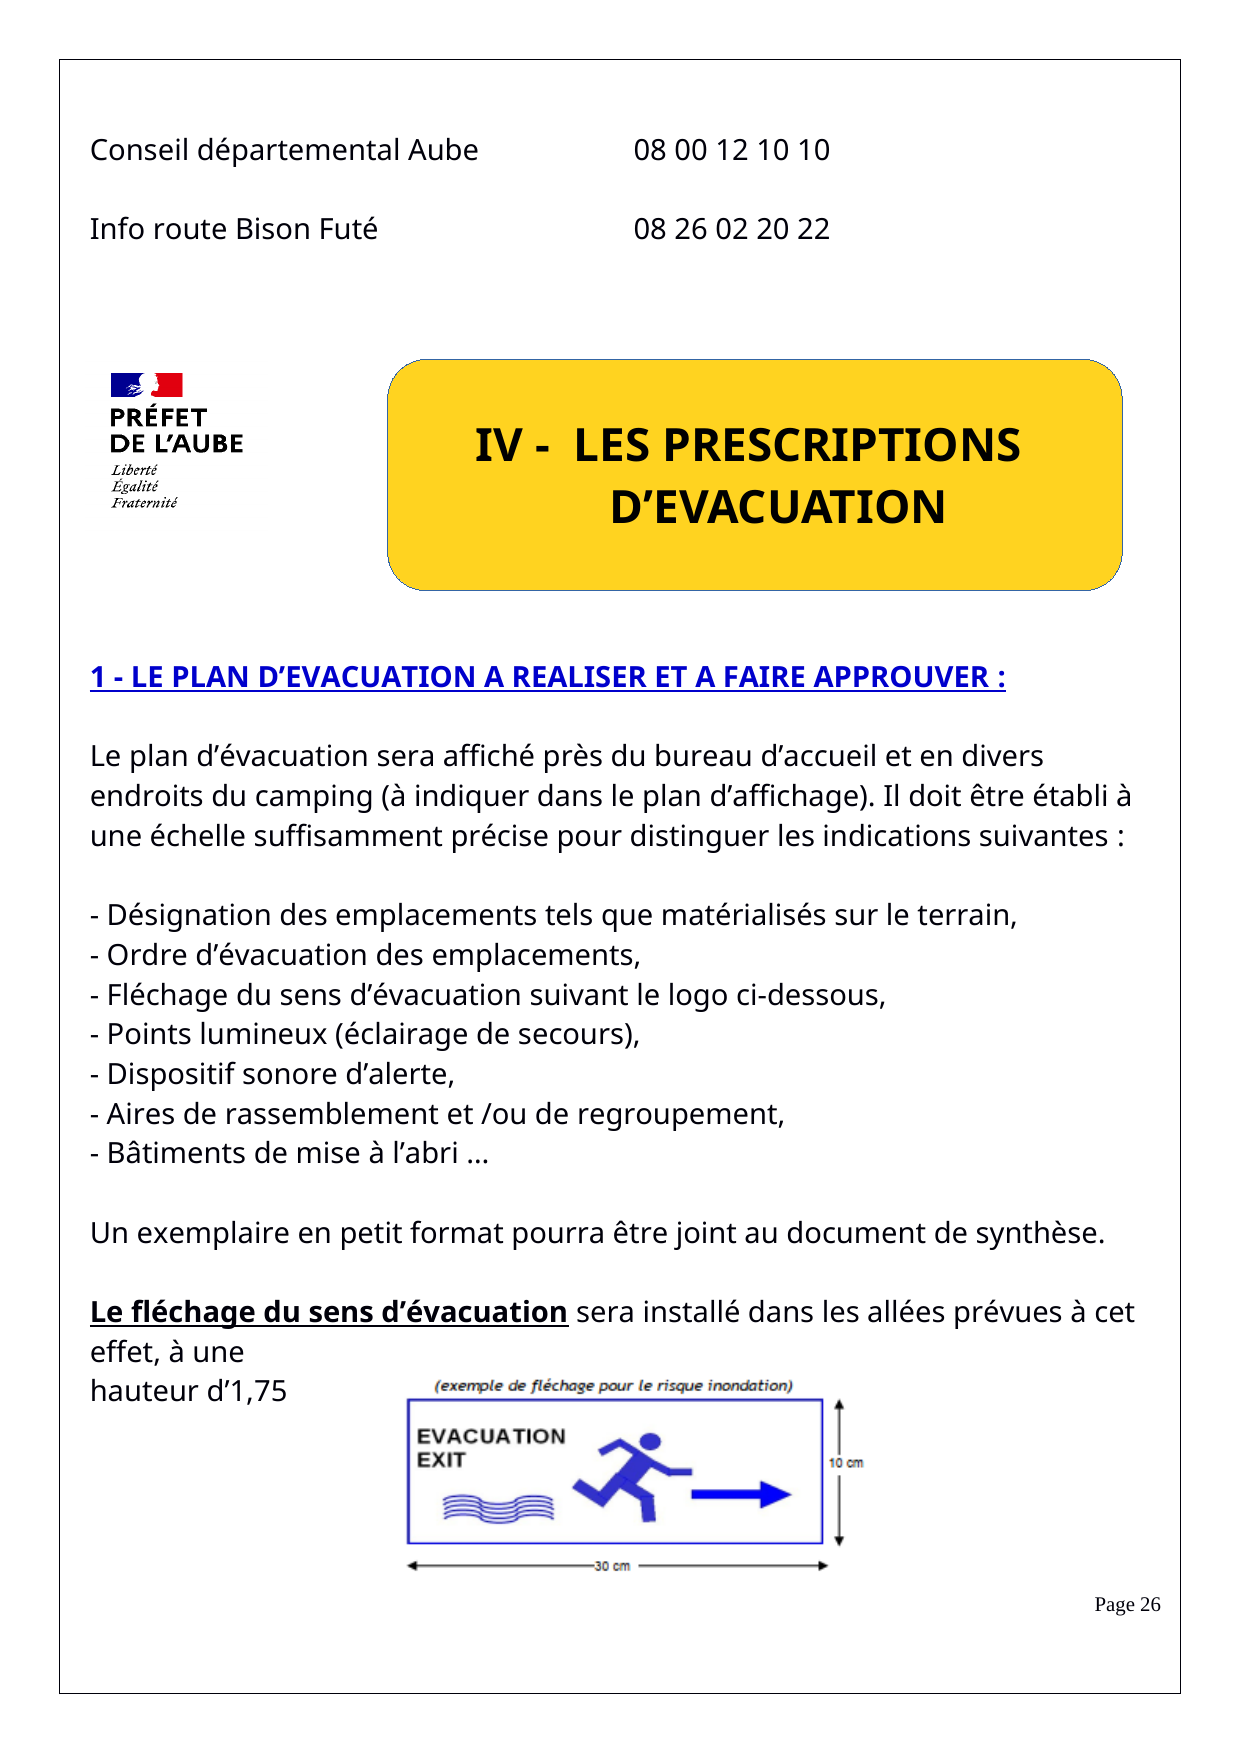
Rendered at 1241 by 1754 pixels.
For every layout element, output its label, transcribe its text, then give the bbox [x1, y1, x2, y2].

text Le plan d’évacuation sera affiché près du bureau d’accueil et en divers endroits du camping (à indiquer dans le plan d’affichage). Il doit être établi à une échelle suffisamment précise pour distinguer les indications suivantes : [89, 736, 1151, 855]
table_header [633, 90, 1151, 129]
table_cell Conseil départemental Aube [90, 129, 633, 209]
text - Bâtiments de mise à l’abri … [89, 1133, 1151, 1172]
table_cell [90, 288, 633, 355]
text - Dispositif sonore d’alerte, [89, 1053, 1151, 1093]
text - Aires de rassemblement et /ou de regroupement, [89, 1093, 1151, 1133]
picture [357, 1366, 883, 1593]
table_header [90, 90, 633, 129]
text Le fléchage du sens d’évacuation sera installé dans les allées prévues à cet effet, à une hauteur d’1,75 [89, 1291, 1151, 1410]
text - Points lumineux (éclairage de secours), [89, 1013, 1151, 1053]
text 1 - LE PLAN D’EVACUATION A REALISER ET A FAIRE APPROUVER : [89, 656, 1151, 696]
table_cell [633, 288, 1151, 355]
table_cell 08 00 12 10 10 [633, 129, 1151, 209]
table_cell 08 26 02 20 22 [633, 209, 1151, 288]
picture [85, 350, 268, 531]
text Un exemplaire en petit format pourra être joint au document de synthèse. [89, 1212, 1151, 1252]
text - Fléchage du sens d’évacuation suivant le logo ci-dessous, [89, 974, 1151, 1013]
table_cell Info route Bison Futé [90, 209, 633, 288]
text - Ordre d’évacuation des emplacements, [89, 934, 1151, 974]
text - Désignation des emplacements tels que matérialisés sur le terrain, [89, 894, 1151, 934]
